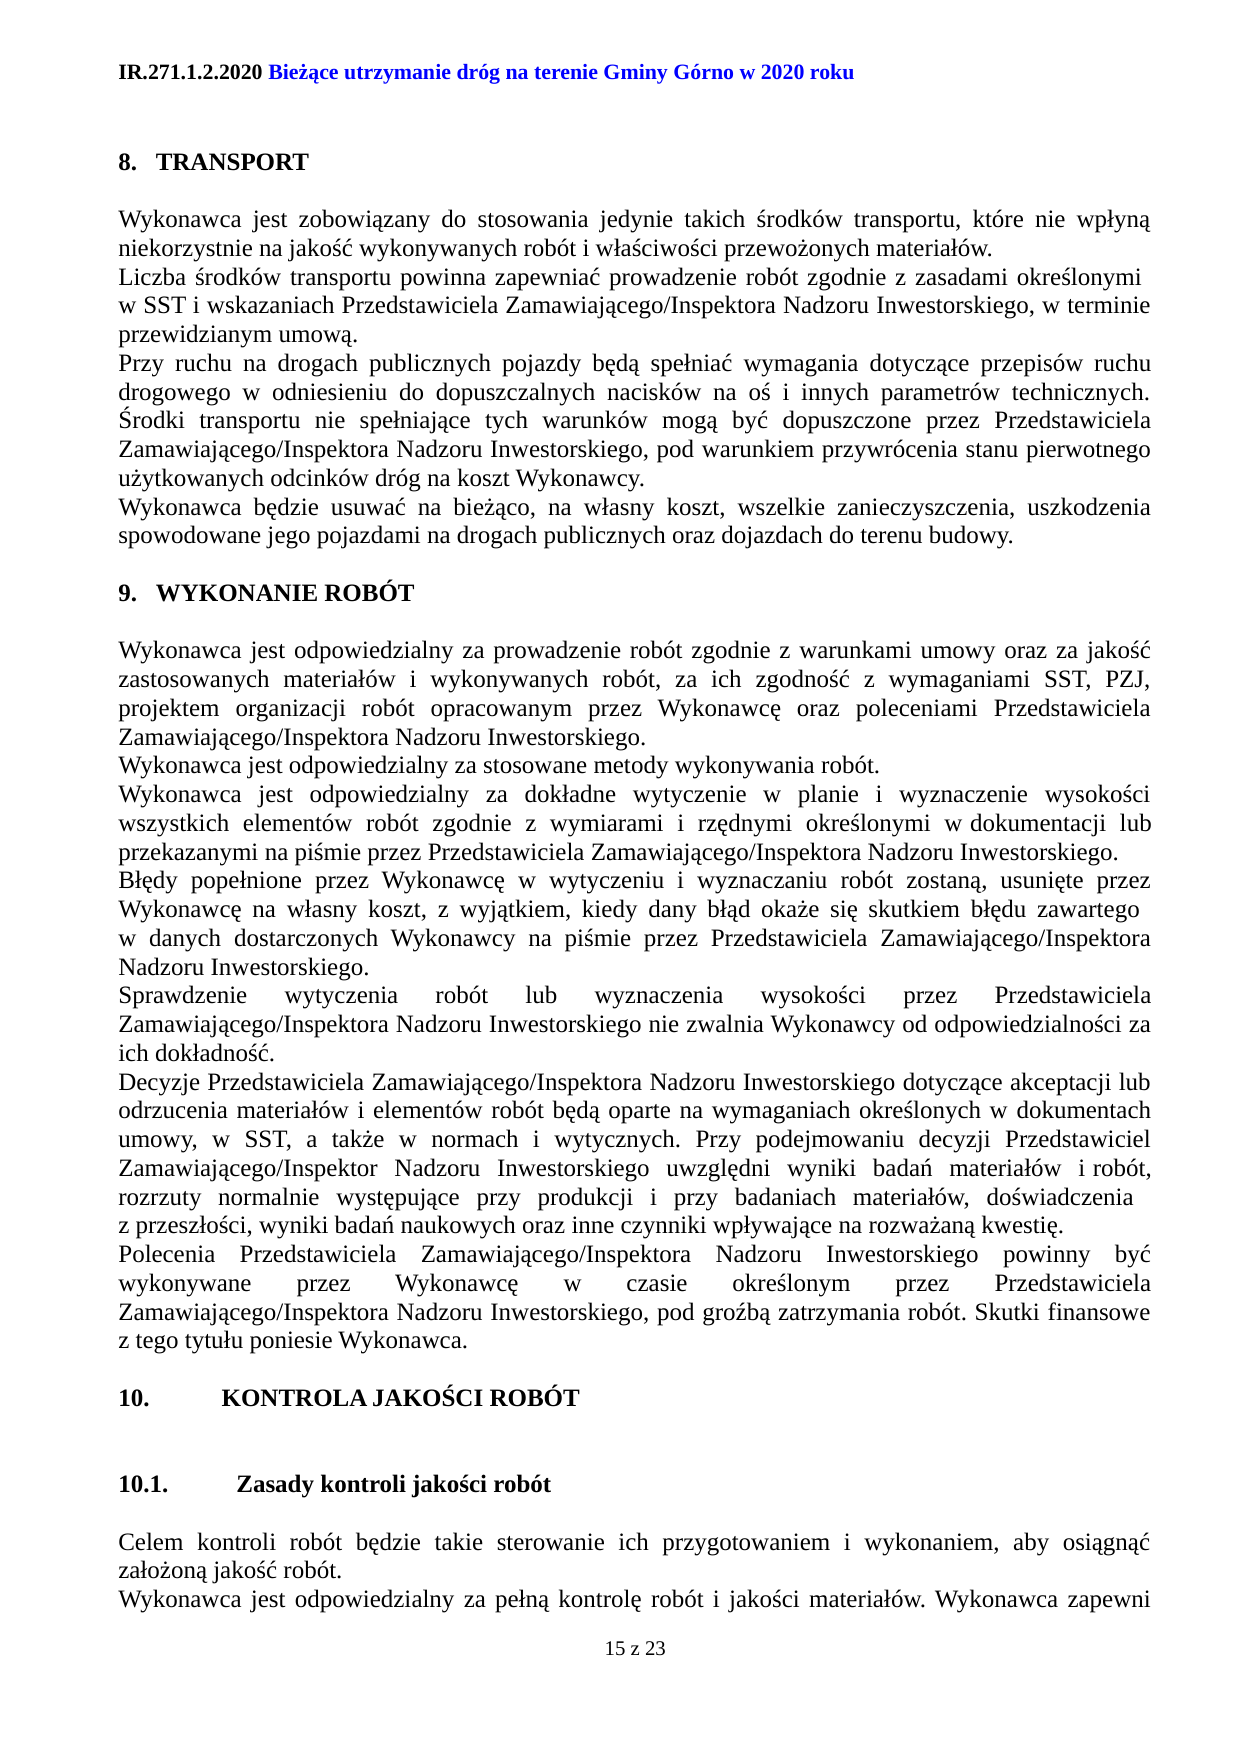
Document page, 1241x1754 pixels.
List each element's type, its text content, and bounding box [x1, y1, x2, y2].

text Liczba środków transportu powinna zapewniać prowadzenie robót zgodnie z zasadami określonymi w SST i wskazaniach Przedstawiciela Zamawiającego/Inspektora Nadzoru Inwestorskiego, w terminie przewidzianym umową. [118, 262, 1152, 348]
list Zasady kontroli jakości robót [118, 1469, 1152, 1498]
text Polecenia Przedstawiciela Zamawiającego/Inspektora Nadzoru Inwestorskiego powinny być wykonywane przez Wykonawcę w czasie określonym przez Przedstawiciela Zamawiającego/Inspektora Nadzoru Inwestorskiego, pod groźbą zatrzymania robót. Skutki finansowe z tego tytułu poniesie Wykonawca. [118, 1239, 1152, 1354]
list TRANSPORT [118, 147, 1152, 176]
list WYKONANIE ROBÓT [118, 578, 1152, 607]
text Decyzje Przedstawiciela Zamawiającego/Inspektora Nadzoru Inwestorskiego dotyczące akceptacji lub odrzucenia materiałów i elementów robót będą oparte na wymaganiach określonych w dokumentach umowy, w SST, a także w normach i wytycznych. Przy podejmowaniu decyzji Przedstawiciel Zamawiającego/Inspektor Nadzoru Inwestorskiego uwzględni wyniki badań materiałów i robót, rozrzuty normalnie występujące przy produkcji i przy badaniach materiałów, doświadczenia z przeszłości, wyniki badań naukowych oraz inne czynniki wpływające na rozważaną kwestię. [118, 1067, 1152, 1239]
list KONTROLA JAKOŚCI ROBÓT [118, 1383, 1152, 1412]
text Wykonawca będzie usuwać na bieżąco, na własny koszt, wszelkie zanieczyszczenia, uszkodzenia spowodowane jego pojazdami na drogach publicznych oraz dojazdach do terenu budowy. [118, 492, 1152, 549]
text Wykonawca jest odpowiedzialny za stosowane metody wykonywania robót. [118, 751, 1152, 779]
text Błędy popełnione przez Wykonawcę w wytyczeniu i wyznaczaniu robót zostaną, usunięte przez Wykonawcę na własny koszt, z wyjątkiem, kiedy dany błąd okaże się skutkiem błędu zawartego w danych dostarczonych Wykonawcy na piśmie przez Przedstawiciela Zamawiającego/Inspektora Nadzoru Inwestorskiego. [118, 866, 1152, 981]
text Celem kontroli robót będzie takie sterowanie ich przygotowaniem i wykonaniem, aby osiągnąć założoną jakość robót. [118, 1527, 1152, 1584]
text Wykonawca jest odpowiedzialny za pełną kontrolę robót i jakości materiałów. Wykonawca zapewni [118, 1584, 1152, 1613]
text Wykonawca jest zobowiązany do stosowania jedynie takich środków transportu, które nie wpłyną niekorzystnie na jakość wykonywanych robót i właściwości przewożonych materiałów. [118, 204, 1152, 262]
text Sprawdzenie wytyczenia robót lub wyznaczenia wysokości przez Przedstawiciela Zamawiającego/Inspektora Nadzoru Inwestorskiego nie zwalnia Wykonawcy od odpowiedzialności za ich dokładność. [118, 981, 1152, 1067]
text Wykonawca jest odpowiedzialny za prowadzenie robót zgodnie z warunkami umowy oraz za jakość zastosowanych materiałów i wykonywanych robót, za ich zgodność z wymaganiami SST, PZJ, projektem organizacji robót opracowanym przez Wykonawcę oraz poleceniami Przedstawiciela Zamawiającego/Inspektora Nadzoru Inwestorskiego. [118, 636, 1152, 751]
text Przy ruchu na drogach publicznych pojazdy będą spełniać wymagania dotyczące przepisów ruchu drogowego w odniesieniu do dopuszczalnych nacisków na oś i innych parametrów technicznych. Środki transportu nie spełniające tych warunków mogą być dopuszczone przez Przedstawiciela Zamawiającego/Inspektora Nadzoru Inwestorskiego, pod warunkiem przywrócenia stanu pierwotnego użytkowanych odcinków dróg na koszt Wykonawcy. [118, 348, 1152, 492]
text Wykonawca jest odpowiedzialny za dokładne wytyczenie w planie i wyznaczenie wysokości wszystkich elementów robót zgodnie z wymiarami i rzędnymi określonymi w dokumentacji lub przekazanymi na piśmie przez Przedstawiciela Zamawiającego/Inspektora Nadzoru Inwestorskiego. [118, 779, 1152, 866]
